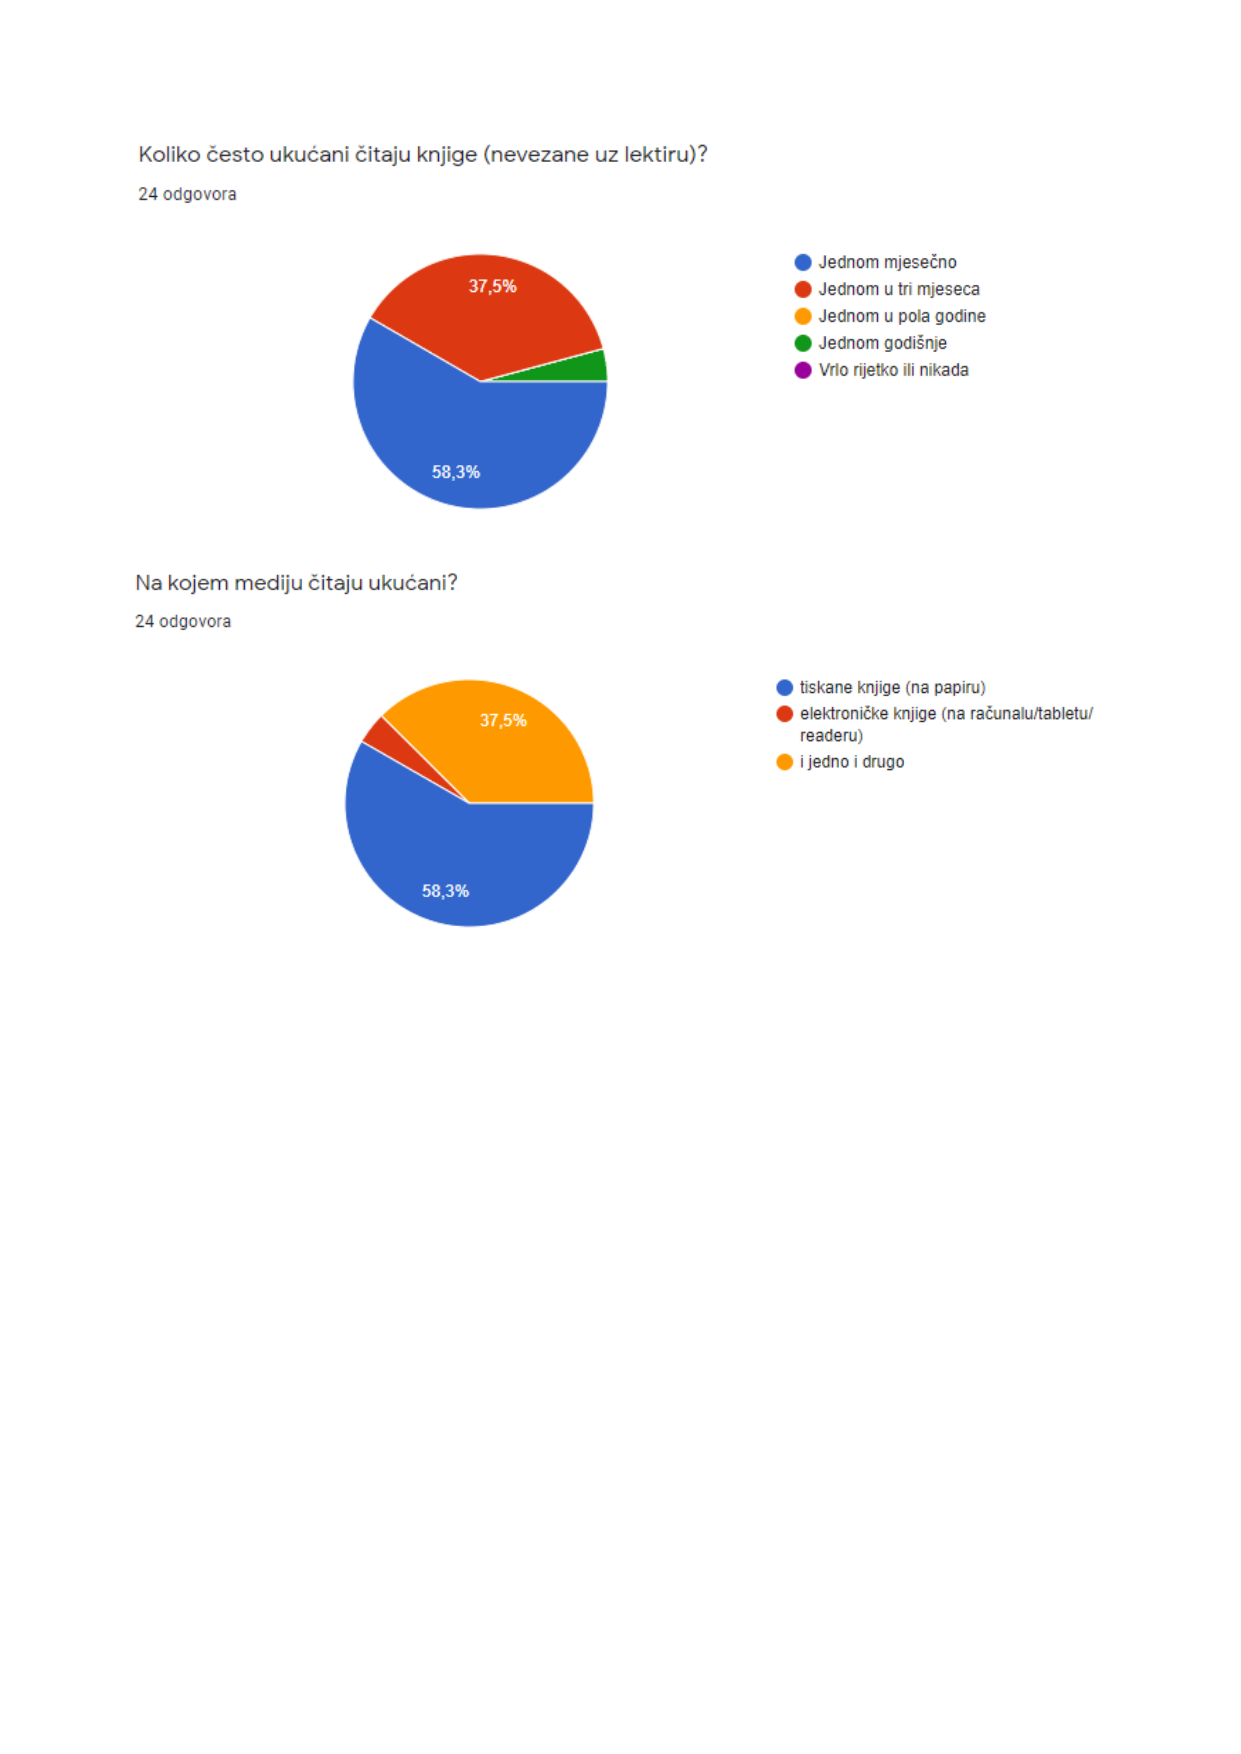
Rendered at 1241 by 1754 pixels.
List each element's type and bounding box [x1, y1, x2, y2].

picture [118, 118, 1122, 525]
picture [118, 553, 1124, 959]
